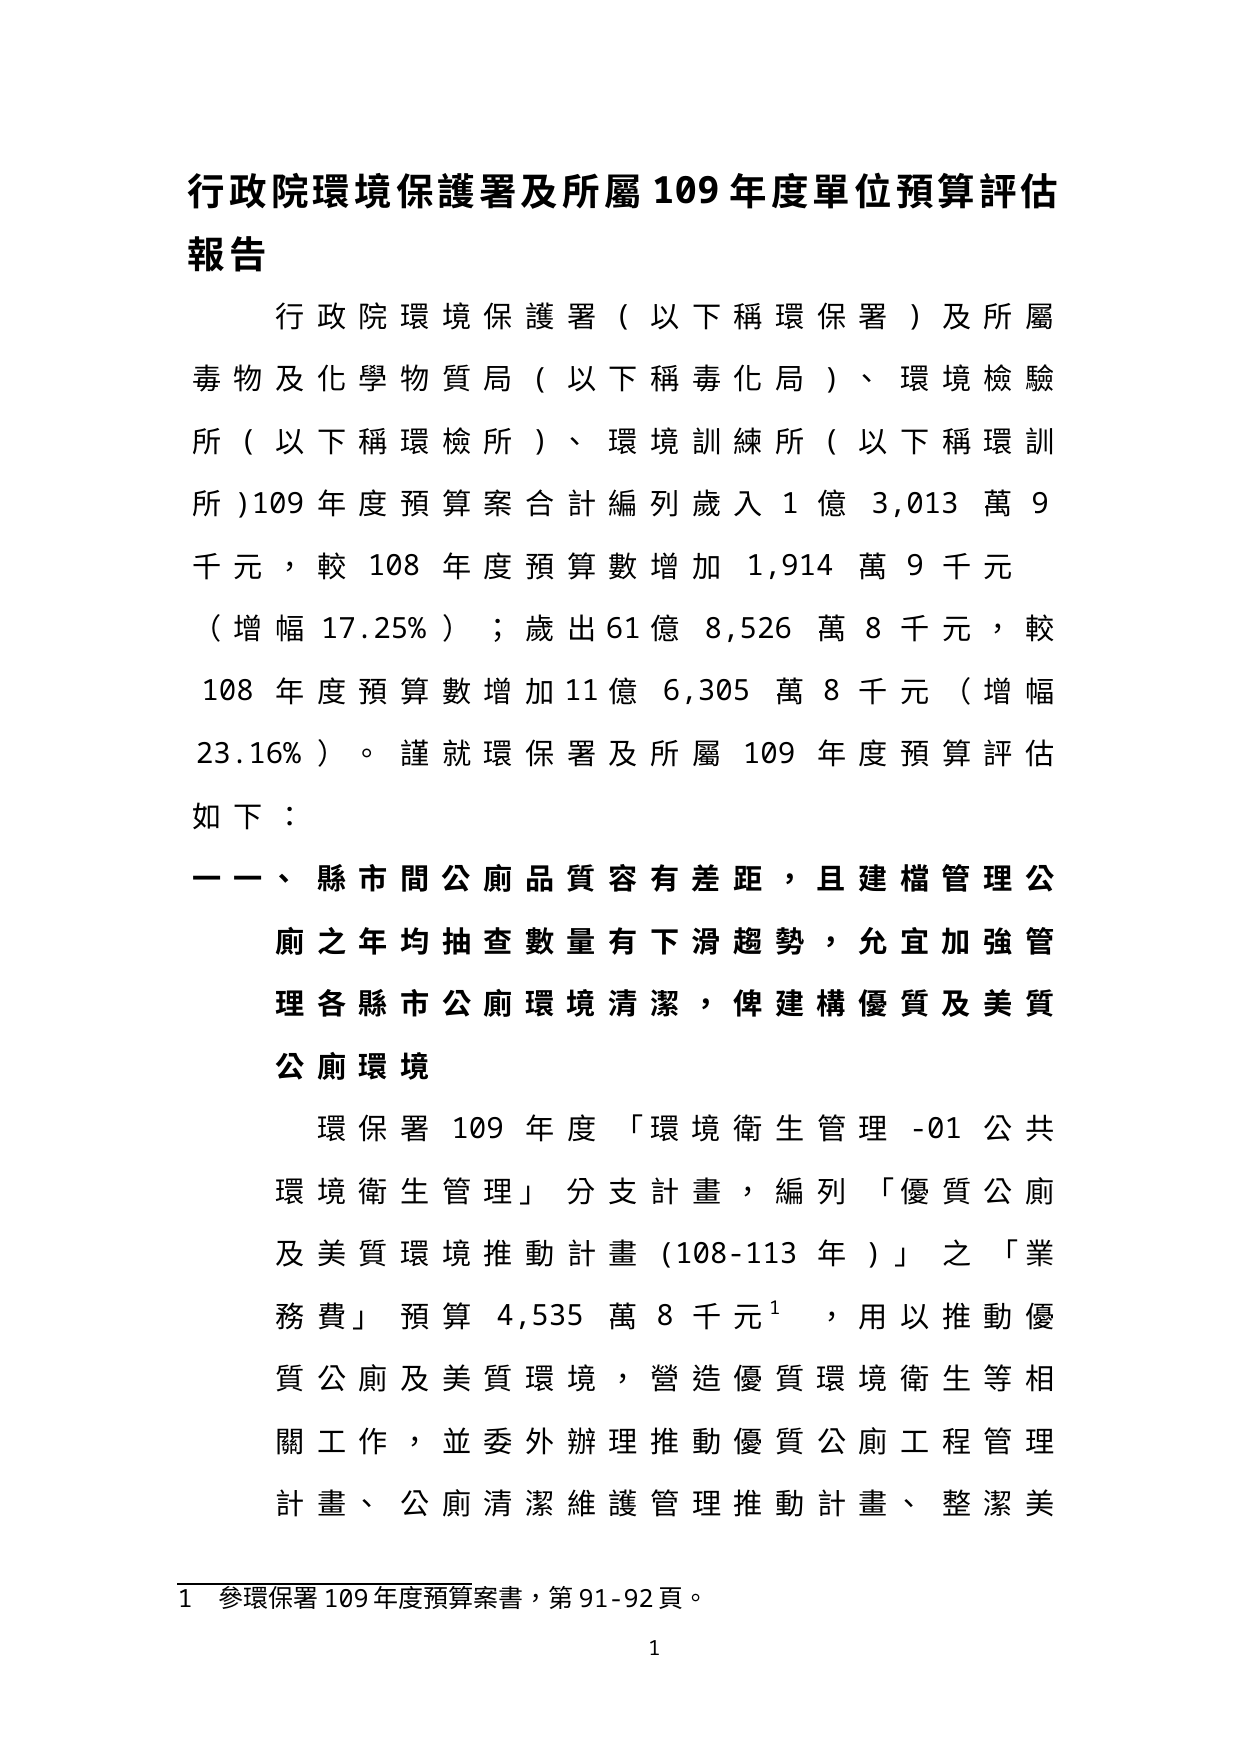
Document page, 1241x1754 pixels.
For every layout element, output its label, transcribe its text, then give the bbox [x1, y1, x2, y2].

text 參環保署109年度預算案書，第91-92頁。 [177, 1584, 1069, 1613]
text 行政院環境保護署及所屬109年度單位預算評估報告 [186, 148, 1061, 273]
text 環保署109年度「環境衛生管理-01公共環境衛生管理」分支計畫，編列「優質公廁及美質環境推動計畫(108-113年)」之「業務費」預算4,535萬8千元，用以推動優質公廁及美質環境，營造優質環境衛生等相關工作，並委外辦理推動優質公廁工程管理計畫、公廁清潔維護管理推動計畫、整潔美 [244, 1085, 1061, 1523]
text 行政院環境保護署(以下稱環保署)及所屬毒物及化學物質局(以下稱毒化局)、環境檢驗所(以下稱環檢所)、環境訓練所(以下稱環訓所)109年度預算案合計編列歲入1億3,013萬9千元，較108年度預算數增加1,914萬9千元（增幅17.25%）；歲出61億8,526萬8千元，較108年度預算數增加11億6,305萬8千元（增幅23.16%）。謹就環保署及所屬109年度預算評估如下： [186, 273, 1061, 835]
text 一一、縣市間公廁品質容有差距，且建檔管理公廁之年均抽查數量有下滑趨勢，允宜加強管理各縣市公廁環境清潔，俾建構優質及美質公廁環境 [186, 835, 1061, 1085]
